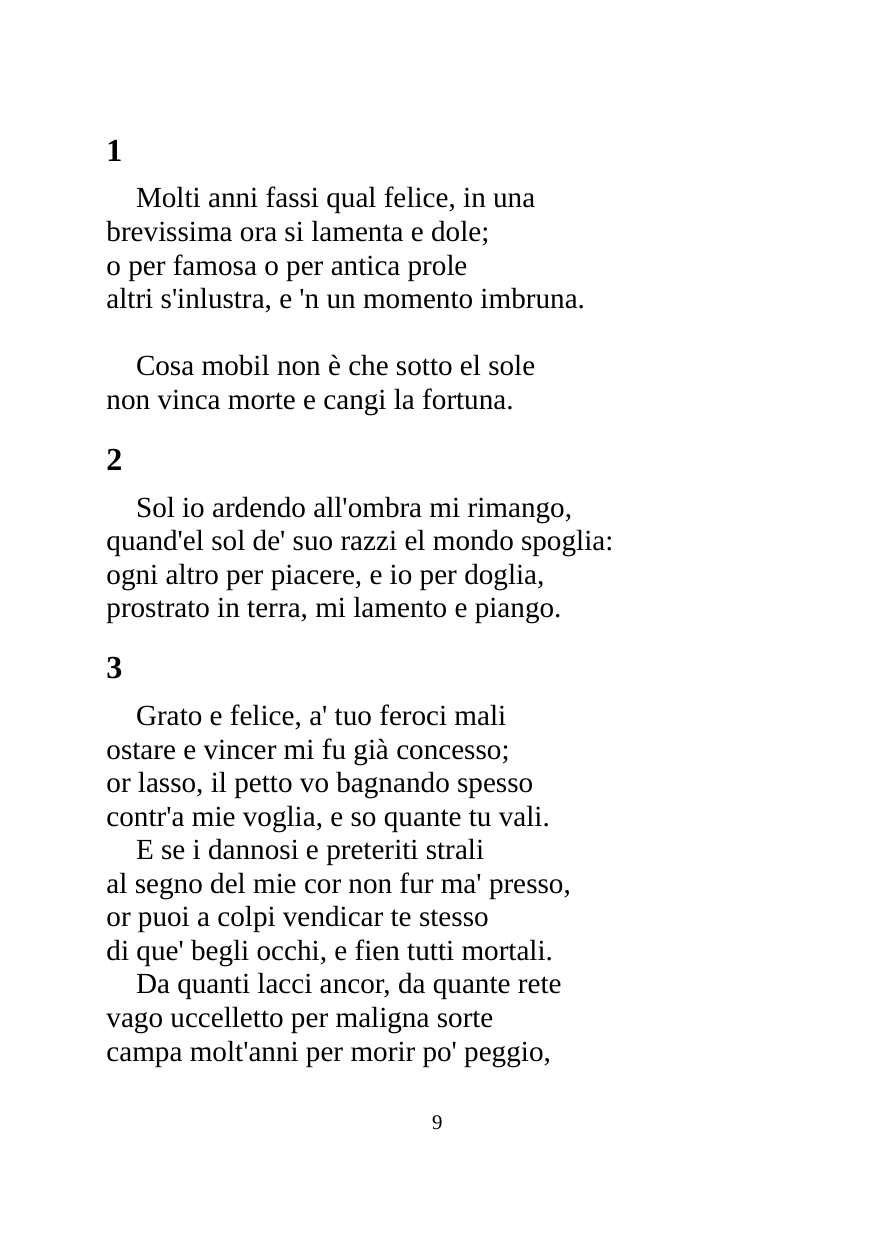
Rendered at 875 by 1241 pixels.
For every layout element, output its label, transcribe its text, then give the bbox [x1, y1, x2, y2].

text di que' begli occhi, e fien tutti mortali. [106, 933, 768, 967]
text or lasso, il petto vo bagnando spesso [106, 765, 768, 799]
subtitle 1 [106, 131, 768, 168]
text quand'el sol de' suo razzi el mondo spoglia: [106, 523, 768, 557]
text Cosa mobil non è che sotto el sole [106, 348, 768, 382]
subtitle 2 [106, 440, 768, 477]
text altri s'inlustra, e 'n un momento imbruna. [106, 281, 768, 315]
text ogni altro per piacere, e io per doglia, [106, 557, 768, 590]
text o per famosa o per antica prole [106, 248, 768, 281]
text Da quanti lacci ancor, da quante rete [106, 967, 768, 1000]
text prostrato in terra, mi lamento e piango. [106, 590, 768, 624]
text contr'a mie voglia, e so quante tu vali. [106, 799, 768, 832]
text non vinca morte e cangi la fortuna. [106, 382, 768, 415]
subtitle 3 [106, 649, 768, 686]
text brevissima ora si lamenta e dole; [106, 214, 768, 248]
text vago uccelletto per maligna sorte [106, 1000, 768, 1034]
text E se i dannosi e preteriti strali [106, 832, 768, 866]
text Molti anni fassi qual felice, in una [106, 181, 768, 214]
text ostare e vincer mi fu già concesso; [106, 732, 768, 765]
text Grato e felice, a' tuo feroci mali [106, 698, 768, 732]
text campa molt'anni per morir po' peggio, [106, 1034, 768, 1067]
text or puoi a colpi vendicar te stesso [106, 899, 768, 933]
text al segno del mie cor non fur ma' presso, [106, 866, 768, 899]
text Sol io ardendo all'ombra mi rimango, [106, 490, 768, 523]
